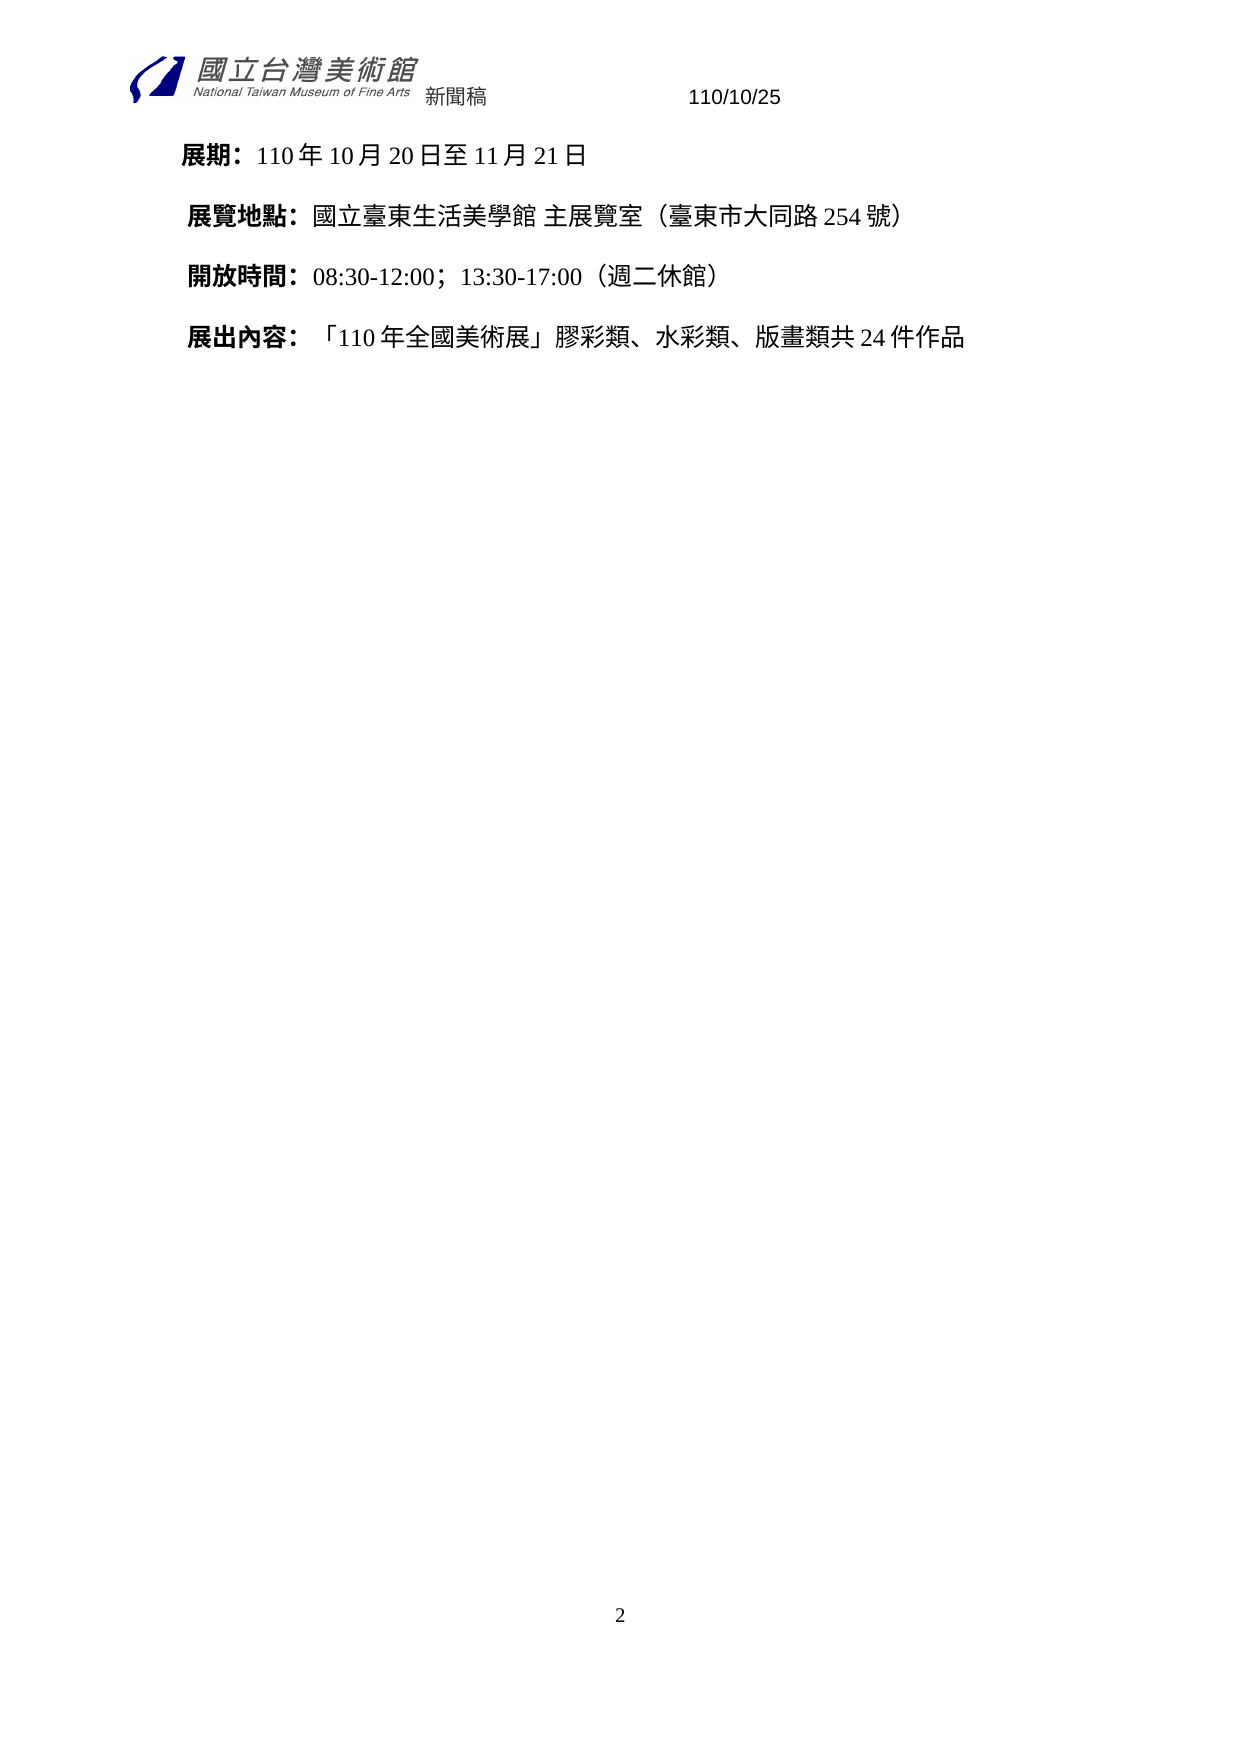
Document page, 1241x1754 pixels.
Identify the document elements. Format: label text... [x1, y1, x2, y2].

text 展期：110年10月20日至11月21日 [150, 136, 1090, 172]
text 展出內容：「110年全國美術展」膠彩類、水彩類、版畫類共24件作品 [150, 317, 1090, 353]
picture [130, 56, 420, 104]
text 展覽地點：國立臺東生活美學館 主展覽室（臺東市大同路254號） [150, 196, 1090, 232]
text 開放時間：08:30-12:00；13:30-17:00（週二休館） [150, 257, 1090, 293]
